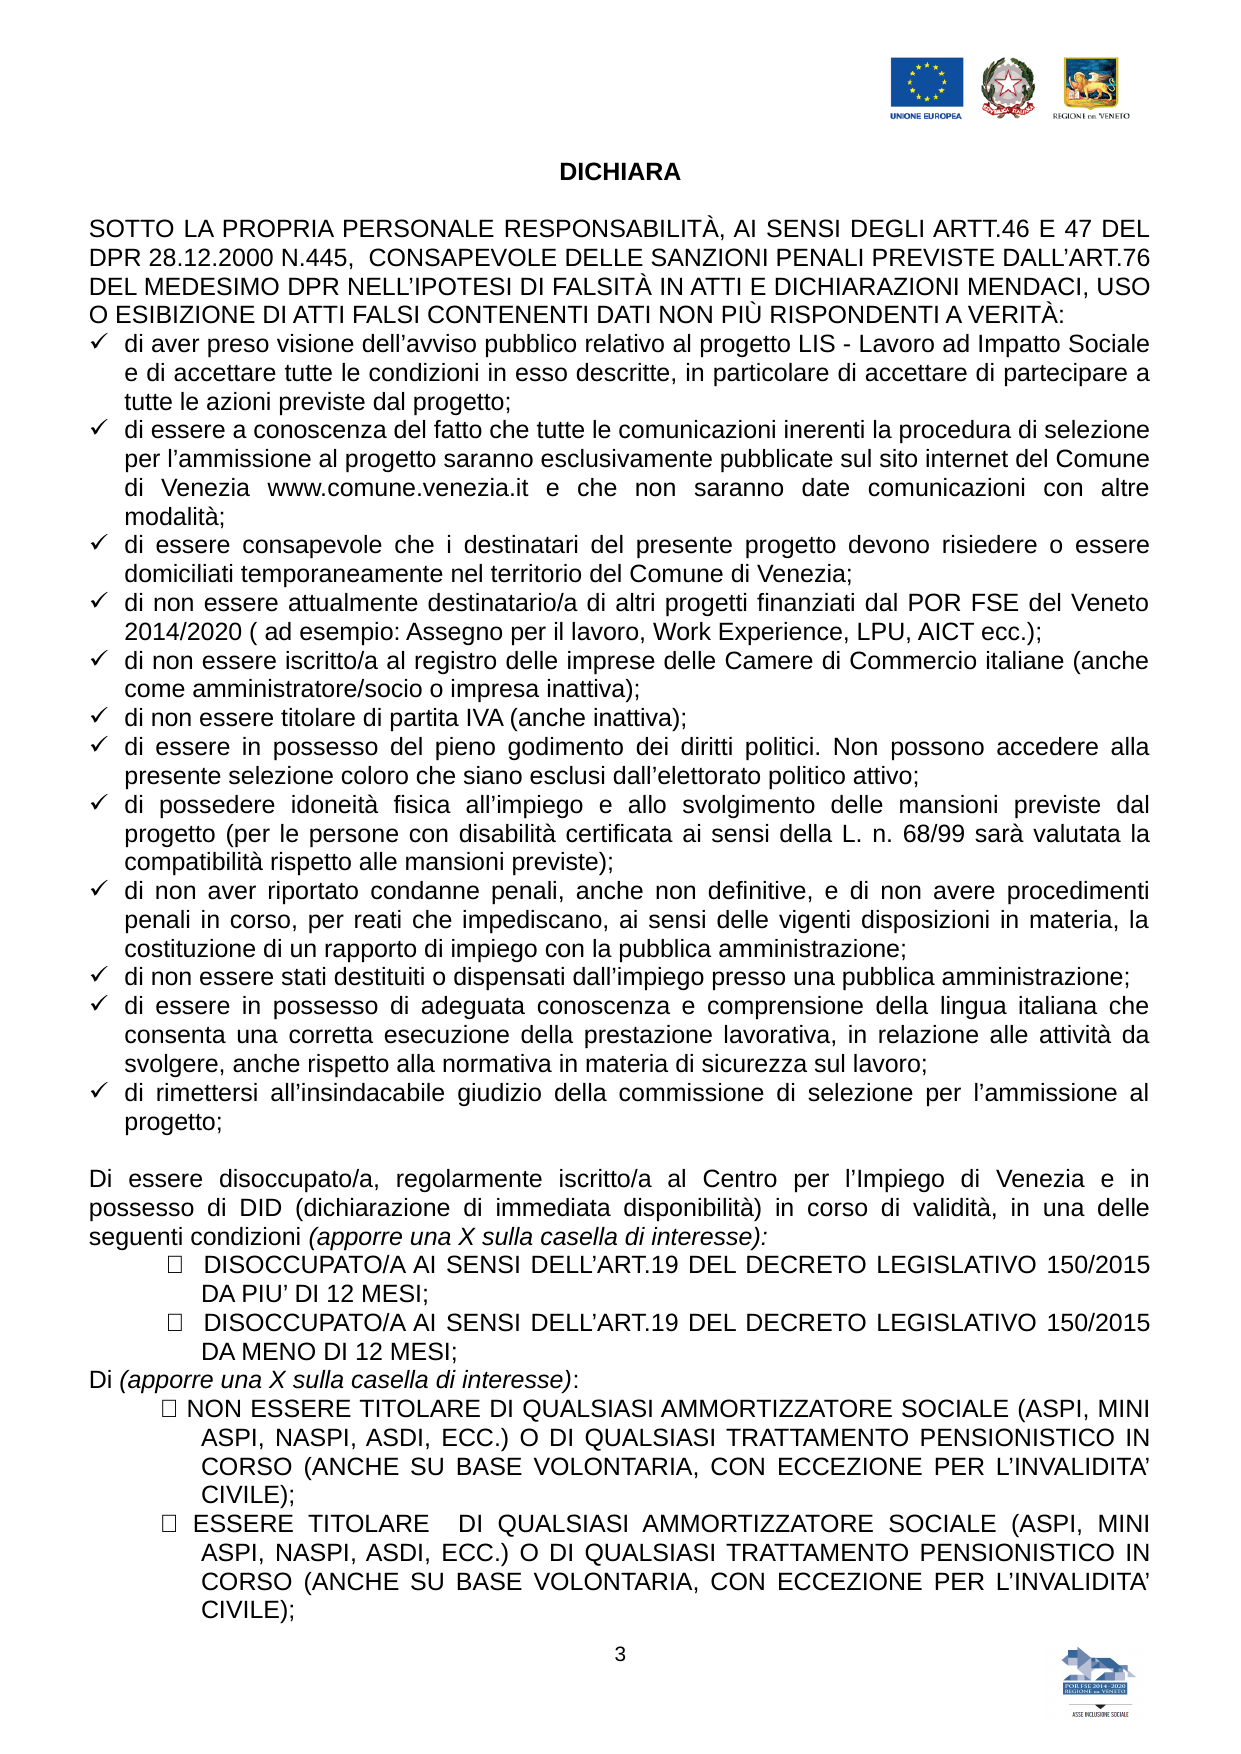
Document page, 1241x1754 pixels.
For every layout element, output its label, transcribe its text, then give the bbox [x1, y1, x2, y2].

list di possedere idoneità fisica all’impiego e allo svolgimento delle mansioni previste dal progetto (per le persone con disabilità certificata ai sensi della L. n. 68/99 sarà valutata la compatibilità rispetto alle mansioni previste); [89, 790, 1152, 876]
list di non essere titolare di partita IVA (anche inattiva); [89, 703, 1152, 732]
text DICHIARA [89, 156, 1152, 185]
list di non essere attualmente destinatario/a di altri progetti finanziati dal POR FSE del Veneto 2014/2020 ( ad esempio: Assegno per il lavoro, Work Experience, LPU, AICT ecc.); [89, 588, 1152, 646]
text Di (apporre una X sulla casella di interesse): [89, 1365, 1152, 1394]
text Di essere disoccupato/a, regolarmente iscritto/a al Centro per l’Impiego di Venezia e in possesso di DID (dichiarazione di immediata disponibilità) in corso di validità, in una delle seguenti condizioni (apporre una X sulla casella di interesse): [89, 1164, 1152, 1250]
list di essere in possesso di adeguata conoscenza e comprensione della lingua italiana che consenta una corretta esecuzione della prestazione lavorativa, in relazione alle attività da svolgere, anche rispetto alla normativa in materia di sicurezza sul lavoro; [89, 991, 1152, 1078]
list di rimettersi all’insindacabile giudizio della commissione di selezione per l’ammissione al progetto; [89, 1078, 1152, 1135]
text  NON ESSERE TITOLARE DI QUALSIASI AMMORTIZZATORE SOCIALE (ASPI, MINI ASPI, NASPI, ASDI, ECC.) O DI QUALSIASI TRATTAMENTO PENSIONISTICO IN CORSO (ANCHE SU BASE VOLONTARIA, CON ECCEZIONE PER L’INVALIDITA’ CIVILE); [159, 1394, 1152, 1509]
text  DISOCCUPATO/A AI SENSI DELL’ART.19 DEL DECRETO LEGISLATIVO 150/2015 DA MENO DI 12 MESI; [165, 1308, 1152, 1365]
list di essere a conoscenza del fatto che tutte le comunicazioni inerenti la procedura di selezione per l’ammissione al progetto saranno esclusivamente pubblicate sul sito internet del Comune di Venezia www.comune.venezia.it e che non saranno date comunicazioni con altre modalità; [89, 415, 1152, 530]
list di essere in possesso del pieno godimento dei diritti politici. Non possono accedere alla presente selezione coloro che siano esclusi dall’elettorato politico attivo; [89, 732, 1152, 790]
list di aver preso visione dell’avviso pubblico relativo al progetto LIS - Lavoro ad Impatto Sociale e di accettare tutte le condizioni in esso descritte, in particolare di accettare di partecipare a tutte le azioni previste dal progetto; [89, 329, 1152, 415]
list di essere consapevole che i destinatari del presente progetto devono risiedere o essere domiciliati temporaneamente nel territorio del Comune di Venezia; [89, 530, 1152, 588]
text SOTTO LA PROPRIA PERSONALE RESPONSABILITÀ, AI SENSI DEGLI ARTT.46 E 47 DEL DPR 28.12.2000 N.445, CONSAPEVOLE DELLE SANZIONI PENALI PREVISTE DALL’ART.76 DEL MEDESIMO DPR NELL’IPOTESI DI FALSITÀ IN ATTI E DICHIARAZIONI MENDACI, USO O ESIBIZIONE DI ATTI FALSI CONTENENTI DATI NON PIÙ RISPONDENTI A VERITÀ: [89, 214, 1152, 329]
text  DISOCCUPATO/A AI SENSI DELL’ART.19 DEL DECRETO LEGISLATIVO 150/2015 DA PIU’ DI 12 MESI; [165, 1250, 1152, 1308]
list di non aver riportato condanne penali, anche non definitive, e di non avere procedimenti penali in corso, per reati che impediscano, ai sensi delle vigenti disposizioni in materia, la costituzione di un rapporto di impiego con la pubblica amministrazione; [89, 876, 1152, 962]
picture [876, 43, 1147, 142]
list di non essere stati destituiti o dispensati dall’impiego presso una pubblica amministrazione; [89, 962, 1152, 991]
text  ESSERE TITOLARE DI QUALSIASI AMMORTIZZATORE SOCIALE (ASPI, MINI ASPI, NASPI, ASDI, ECC.) O DI QUALSIASI TRATTAMENTO PENSIONISTICO IN CORSO (ANCHE SU BASE VOLONTARIA, CON ECCEZIONE PER L’INVALIDITA’ CIVILE); [159, 1509, 1152, 1624]
list di non essere iscritto/a al registro delle imprese delle Camere di Commercio italiane (anche come amministratore/socio o impresa inattiva); [89, 646, 1152, 703]
